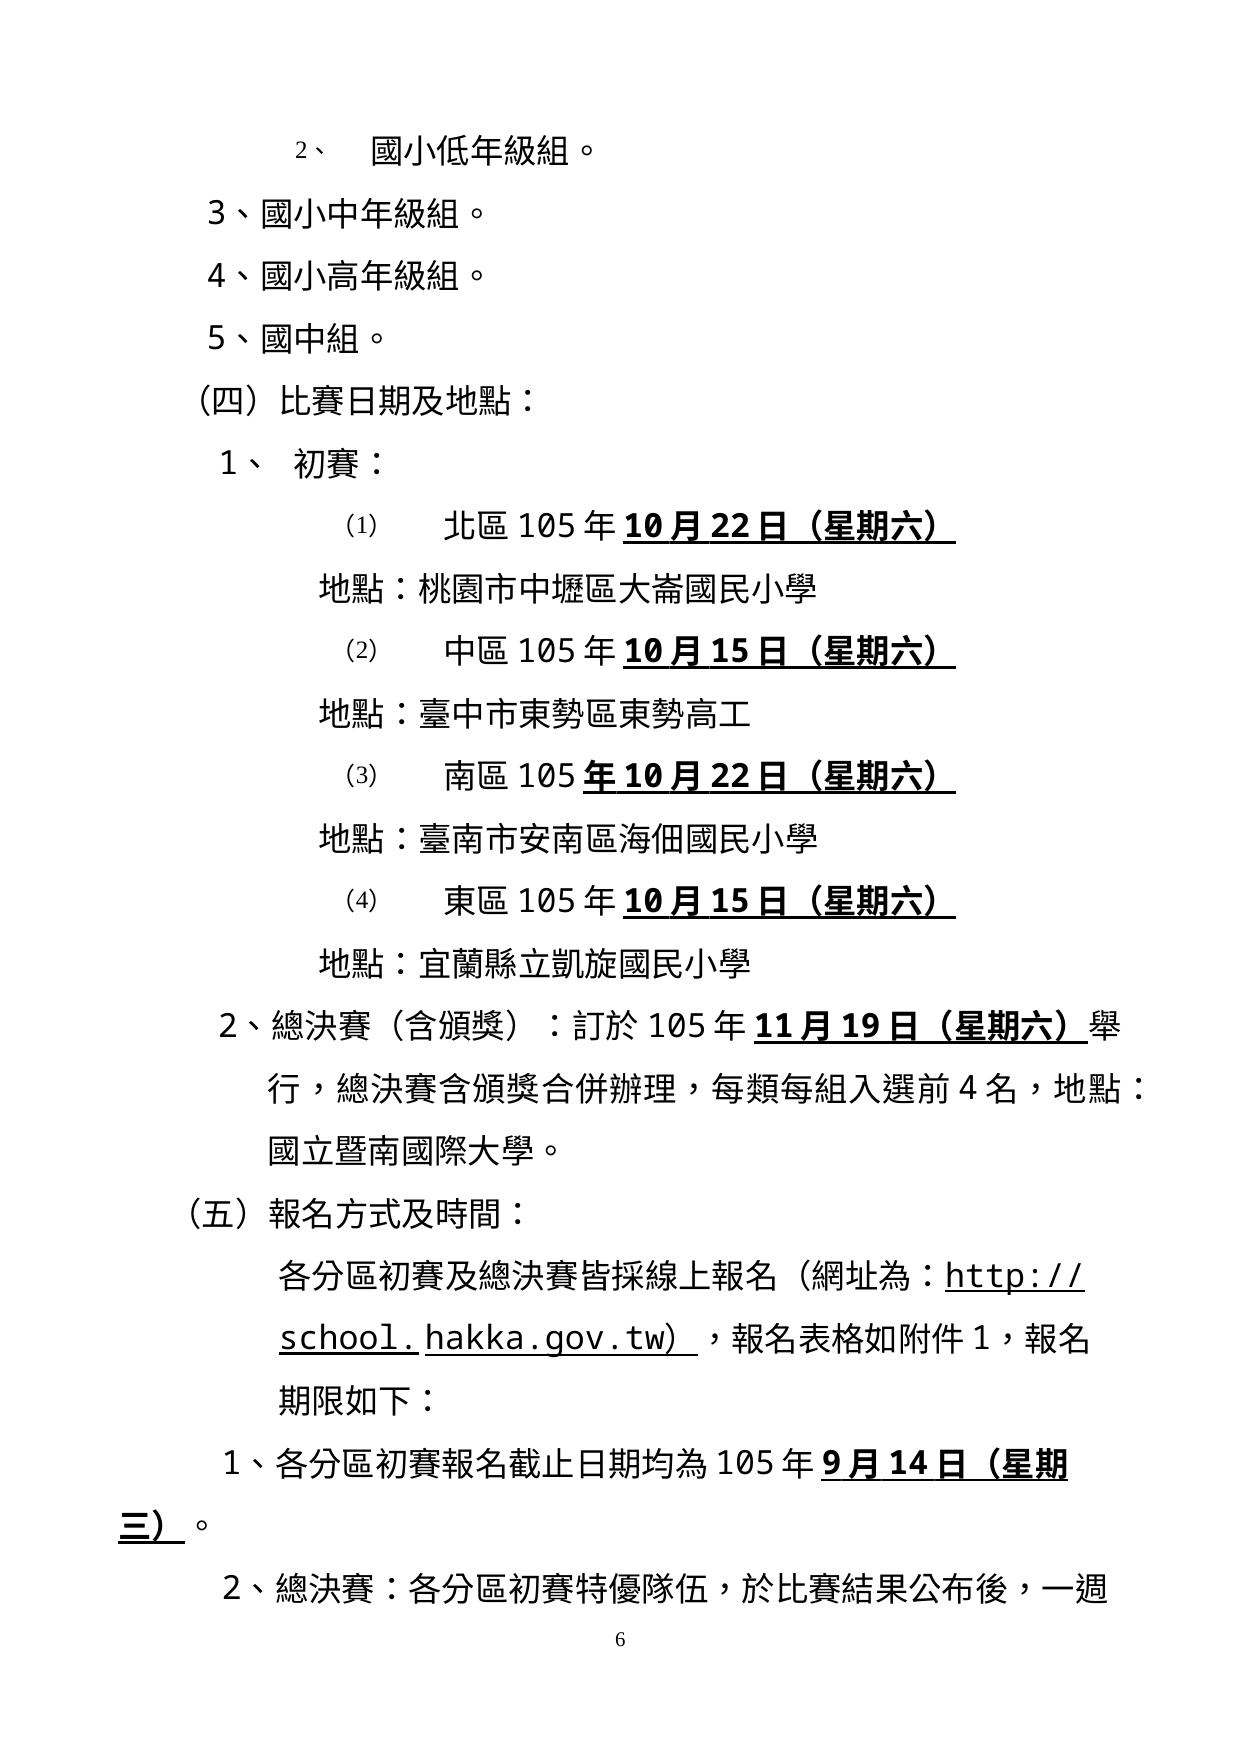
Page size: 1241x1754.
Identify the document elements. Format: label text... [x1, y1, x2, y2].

text 地點：宜蘭縣立凱旋國民小學 [318, 920, 1122, 983]
list 中區105年10月15日（星期六） [331, 608, 1122, 670]
text 地點：臺中市東勢區東勢高工 [218, 670, 1122, 733]
text 5、國中組。 [118, 295, 1122, 358]
text 各分區初賽及總決賽皆採線上報名（網址為：http://school. hakka.gov.tw），報名表格如附件1，報名期限如下： [278, 1233, 1122, 1420]
text 4、國小高年級組。 [118, 233, 1122, 295]
text 地點：臺南市安南區海佃國民小學 [218, 795, 1122, 858]
text 1、各分區初賽報名截止日期均為105年9月14日（星期三）。 [118, 1420, 1122, 1545]
text 2、總決賽：各分區初賽特優隊伍，於比賽結果公布後，一週 [221, 1545, 1122, 1608]
list 南區105年10月22日（星期六） [331, 733, 1122, 795]
text 3、國小中年級組。 [118, 170, 1122, 233]
text 2、總決賽（含頒獎）：訂於105年11月19日（星期六）舉行，總決賽含頒獎合併辦理，每類每組入選前4名，地點：國立暨南國際大學。 [218, 983, 1122, 1170]
text （四）比賽日期及地點： [118, 358, 1122, 420]
list 初賽： [218, 420, 1122, 483]
list 東區105年10月15日（星期六） [331, 858, 1122, 920]
list 國小低年級組。 [295, 108, 1122, 170]
text 地點：桃園市中壢區大崙國民小學 [318, 545, 1122, 608]
text （五）報名方式及時間： [168, 1170, 1122, 1233]
list 北區105年10月22日（星期六） [331, 483, 1122, 545]
